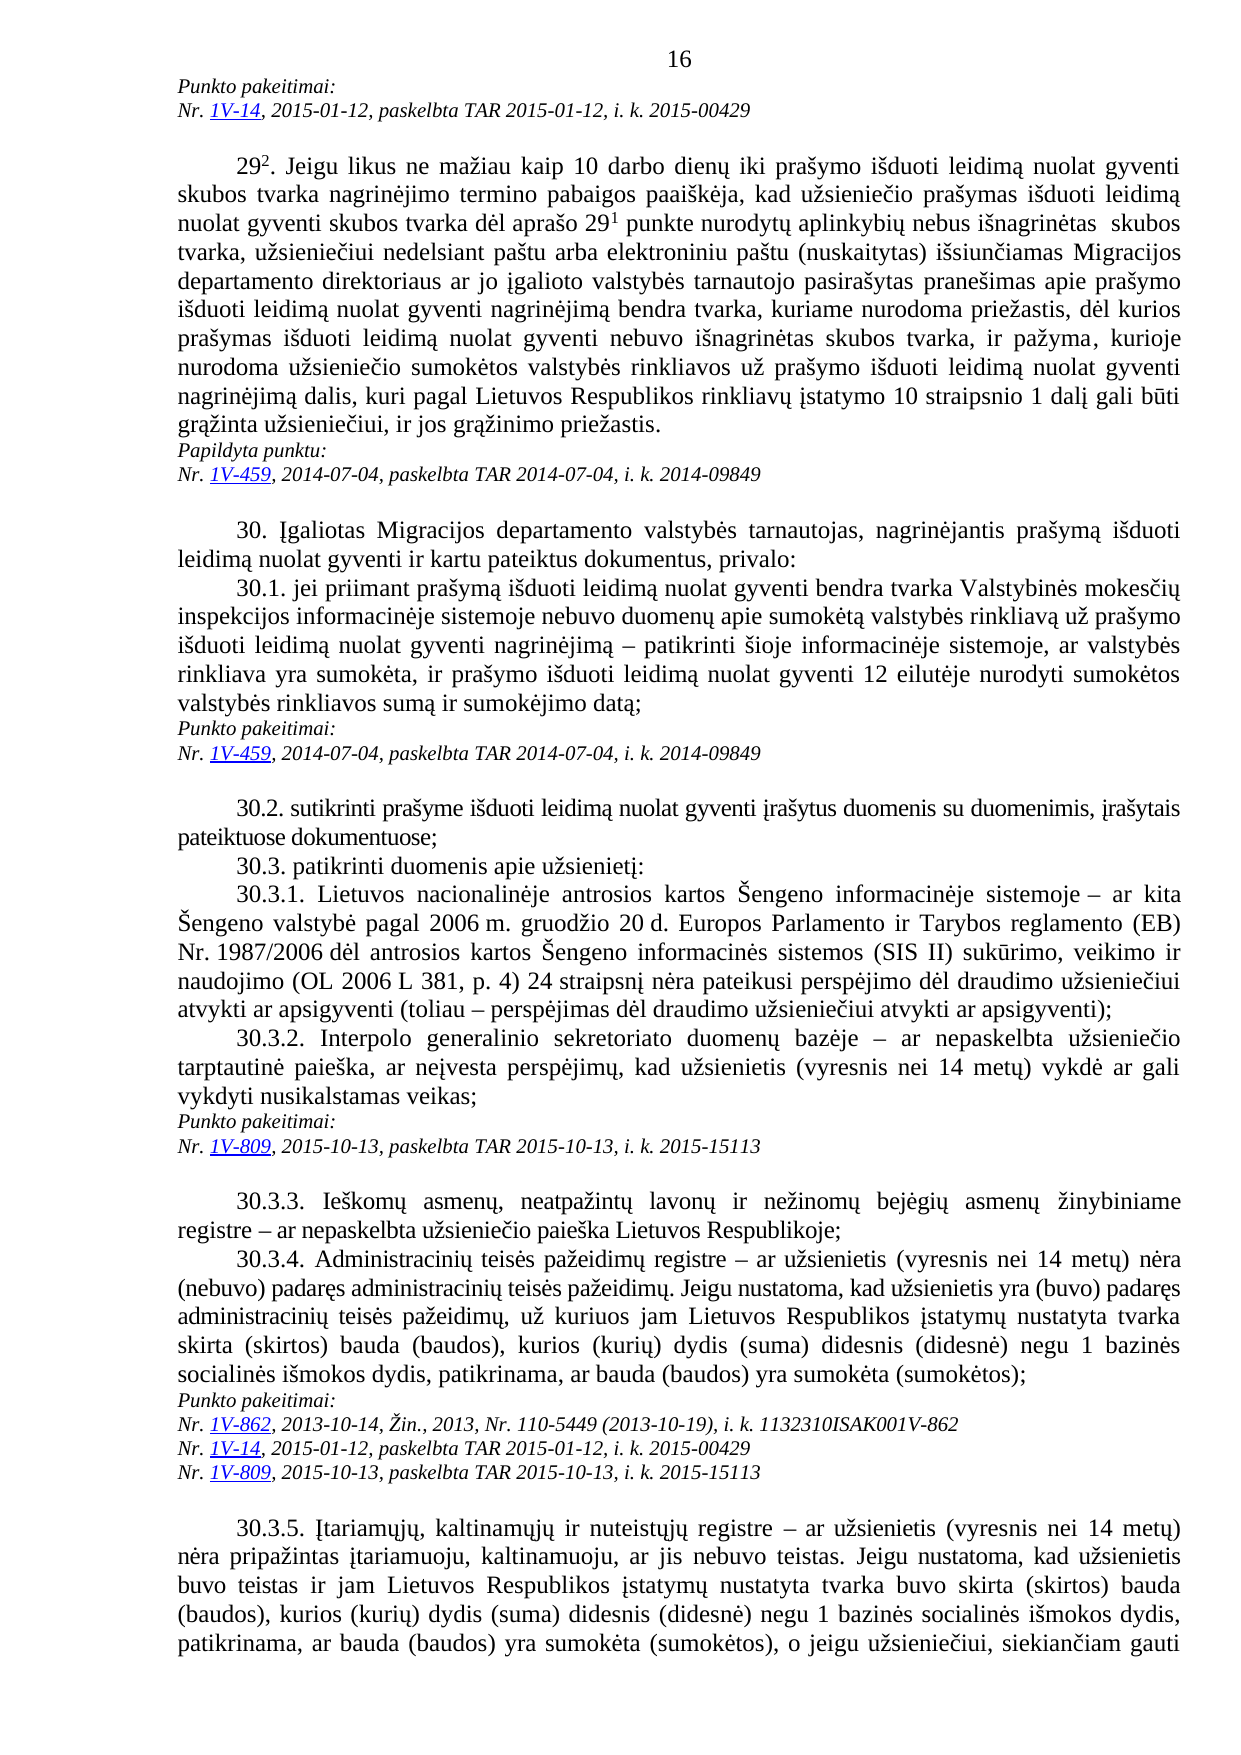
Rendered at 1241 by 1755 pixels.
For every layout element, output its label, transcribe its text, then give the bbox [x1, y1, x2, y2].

text 30.2. sutikrinti prašyme išduoti leidimą nuolat gyventi įrašytus duomenis su duomenimis, įrašytais pateiktuose dokumentuose; [177, 793, 1181, 851]
text 30.3.4. Administracinių teisės pažeidimų registre – ar užsienietis (vyresnis nei 14 metų) nėra (nebuvo) padaręs administracinių teisės pažeidimų. Jeigu nustatoma, kad užsienietis yra (buvo) padaręs administracinių teisės pažeidimų, už kuriuos jam Lietuvos Respublikos įstatymų nustatyta tvarka skirta (skirtos) bauda (baudos), kurios (kurių) dydis (suma) didesnis (didesnė) negu 1 bazinės socialinės išmokos dydis, patikrinama, ar bauda (baudos) yra sumokėta (sumokėtos); [177, 1244, 1181, 1388]
text 30.3. patikrinti duomenis apie užsienietį: [177, 851, 1181, 879]
text Nr. 1V-14, 2015-01-12, paskelbta TAR 2015-01-12, i. k. 2015-00429 [177, 1436, 1181, 1460]
text 30.3.5. Įtariamųjų, kaltinamųjų ir nuteistųjų registre – ar užsienietis (vyresnis nei 14 metų) nėra pripažintas įtariamuoju, kaltinamuoju, ar jis nebuvo teistas. Jeigu nustatoma, kad užsienietis buvo teistas ir jam Lietuvos Respublikos įstatymų nustatyta tvarka buvo skirta (skirtos) bauda (baudos), kurios (kurių) dydis (suma) didesnis (didesnė) negu 1 bazinės socialinės išmokos dydis, patikrinama, ar bauda (baudos) yra sumokėta (sumokėtos), o jeigu užsieniečiui, siekiančiam gauti [177, 1513, 1181, 1656]
text 30.3.3. Ieškomų asmenų, neatpažintų lavonų ir nežinomų bejėgių asmenų žinybiniame registre – ar nepaskelbta užsieniečio paieška Lietuvos Respublikoje; [177, 1186, 1181, 1244]
text Punkto pakeitimai: [177, 74, 1181, 98]
text Nr. 1V-14, 2015-01-12, paskelbta TAR 2015-01-12, i. k. 2015-00429 [177, 98, 1181, 122]
text Papildyta punktu: [177, 438, 1181, 462]
text Punkto pakeitimai: [177, 716, 1181, 740]
text Nr. 1V-809, 2015-10-13, paskelbta TAR 2015-10-13, i. k. 2015-15113 [177, 1133, 1181, 1158]
text 292. Jeigu likus ne mažiau kaip 10 darbo dienų iki prašymo išduoti leidimą nuolat gyventi skubos tvarka nagrinėjimo termino pabaigos paaiškėja, kad užsieniečio prašymas išduoti leidimą nuolat gyventi skubos tvarka dėl aprašo 291 punkte nurodytų aplinkybių nebus išnagrinėtas skubos tvarka, užsieniečiui nedelsiant paštu arba elektroniniu paštu (nuskaitytas) išsiunčiamas Migracijos departamento direktoriaus ar jo įgalioto valstybės tarnautojo pasirašytas pranešimas apie prašymo išduoti leidimą nuolat gyventi nagrinėjimą bendra tvarka, kuriame nurodoma priežastis, dėl kurios prašymas išduoti leidimą nuolat gyventi nebuvo išnagrinėtas skubos tvarka, ir pažyma, kurioje nurodoma užsieniečio sumokėtos valstybės rinkliavos už prašymo išduoti leidimą nuolat gyventi nagrinėjimą dalis, kuri pagal Lietuvos Respublikos rinkliavų įstatymo 10 straipsnio 1 dalį gali būti grąžinta užsieniečiui, ir jos grąžinimo priežastis. [177, 151, 1181, 438]
text 30.3.1. Lietuvos nacionalinėje antrosios kartos Šengeno informacinėje sistemoje – ar kita Šengeno valstybė pagal 2006 m. gruodžio 20 d. Europos Parlamento ir Tarybos reglamento (EB) Nr. 1987/2006 dėl antrosios kartos Šengeno informacinės sistemos (SIS II) sukūrimo, veikimo ir naudojimo (OL 2006 L 381, p. 4) 24 straipsnį nėra pateikusi perspėjimo dėl draudimo užsieniečiui atvykti ar apsigyventi (toliau – perspėjimas dėl draudimo užsieniečiui atvykti ar apsigyventi); [177, 879, 1181, 1023]
text Punkto pakeitimai: [177, 1109, 1181, 1133]
text Nr. 1V-459, 2014-07-04, paskelbta TAR 2014-07-04, i. k. 2014-09849 [177, 740, 1181, 764]
text Nr. 1V-862, 2013-10-14, Žin., 2013, Nr. 110-5449 (2013-10-19), i. k. 1132310ISAK001V-862 [177, 1412, 1181, 1436]
text Nr. 1V-809, 2015-10-13, paskelbta TAR 2015-10-13, i. k. 2015-15113 [177, 1460, 1181, 1484]
text 30.3.2. Interpolo generalinio sekretoriato duomenų bazėje – ar nepaskelbta užsieniečio tarptautinė paieška, ar neįvesta perspėjimų, kad užsienietis (vyresnis nei 14 metų) vykdė ar gali vykdyti nusikalstamas veikas; [177, 1023, 1181, 1109]
text Punkto pakeitimai: [177, 1388, 1181, 1412]
text 30. Įgaliotas Migracijos departamento valstybės tarnautojas, nagrinėjantis prašymą išduoti leidimą nuolat gyventi ir kartu pateiktus dokumentus, privalo: [177, 515, 1181, 573]
text 30.1. jei priimant prašymą išduoti leidimą nuolat gyventi bendra tvarka Valstybinės mokesčių inspekcijos informacinėje sistemoje nebuvo duomenų apie sumokėtą valstybės rinkliavą už prašymo išduoti leidimą nuolat gyventi nagrinėjimą – patikrinti šioje informacinėje sistemoje, ar valstybės rinkliava yra sumokėta, ir prašymo išduoti leidimą nuolat gyventi 12 eilutėje nurodyti sumokėtos valstybės rinkliavos sumą ir sumokėjimo datą; [177, 573, 1181, 716]
text Nr. 1V-459, 2014-07-04, paskelbta TAR 2014-07-04, i. k. 2014-09849 [177, 462, 1181, 486]
